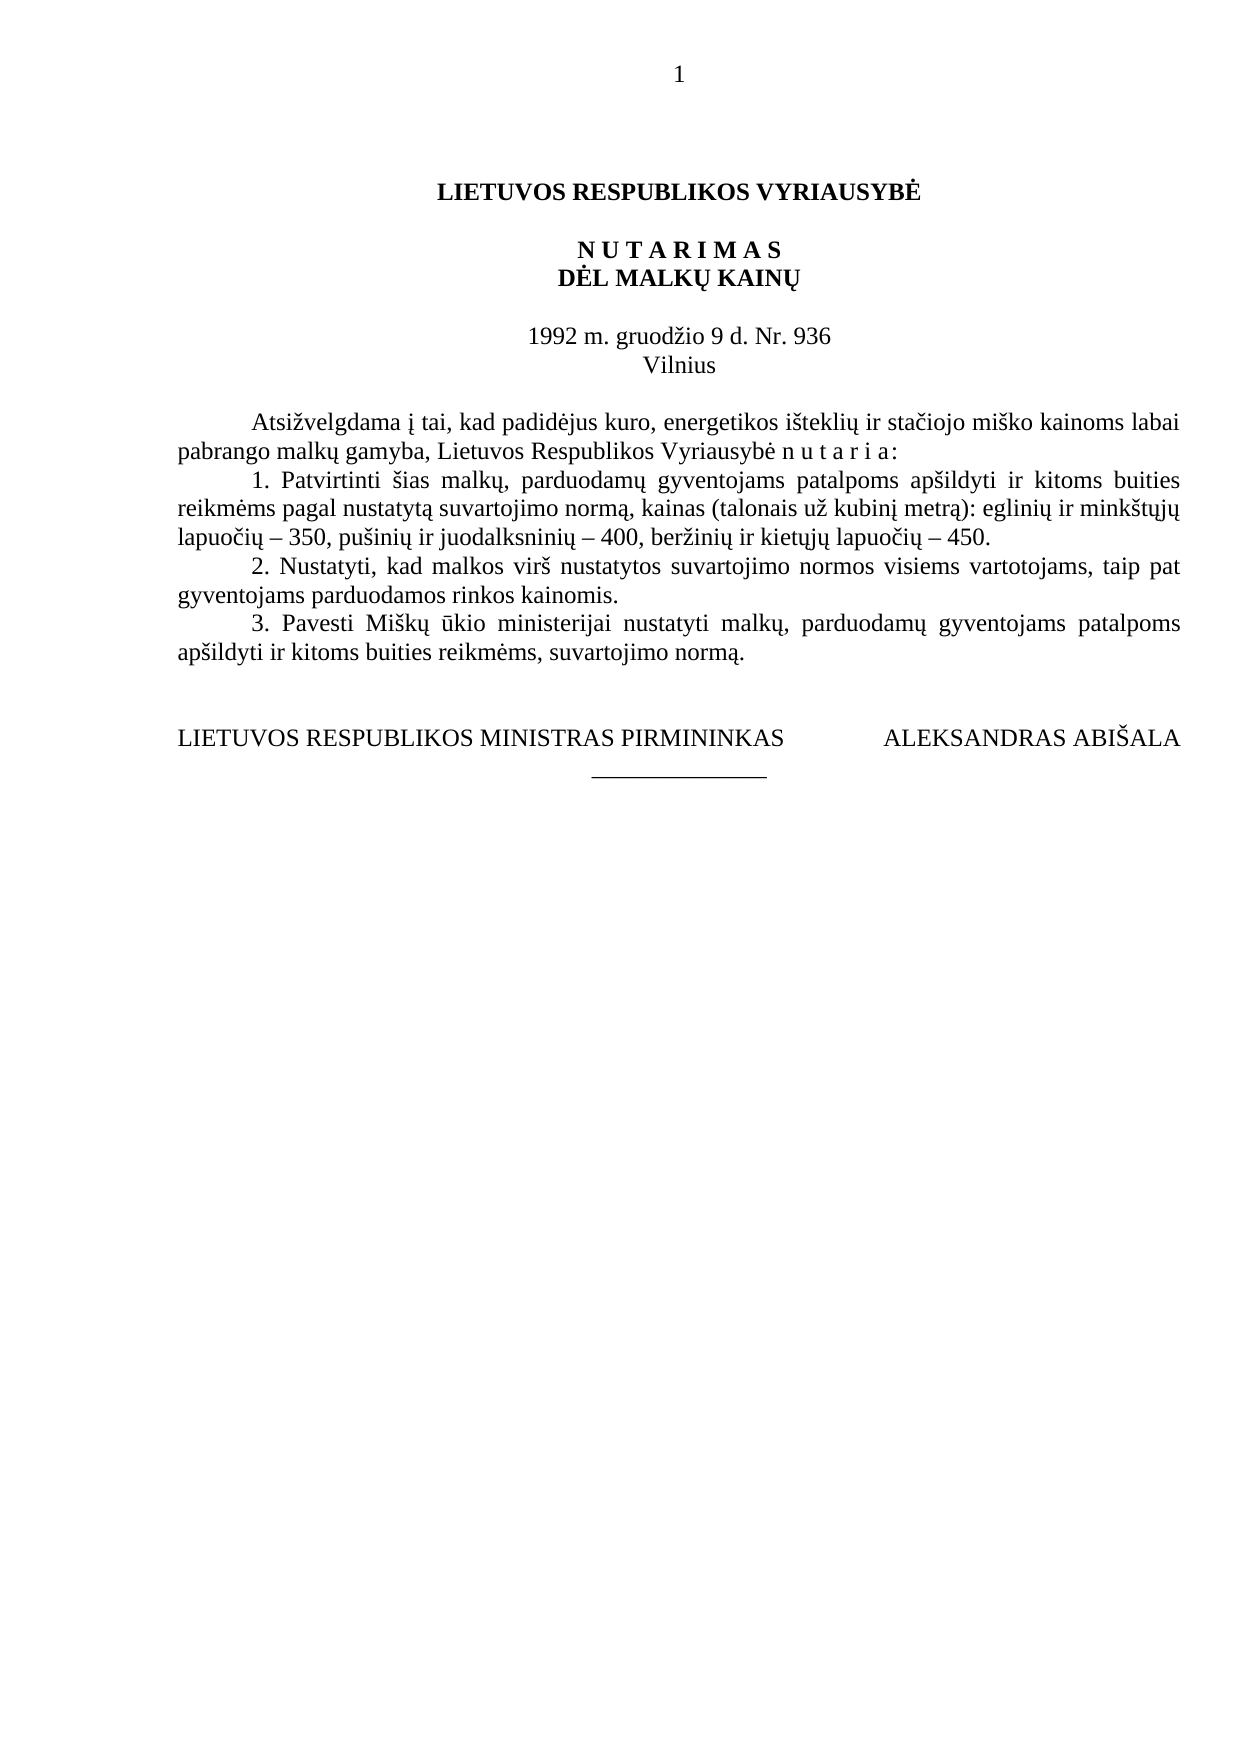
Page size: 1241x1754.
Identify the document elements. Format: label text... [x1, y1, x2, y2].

text Vilnius [177, 350, 1181, 378]
text ______________ [177, 752, 1181, 781]
text N U T A R I M A S [177, 235, 1181, 263]
text LIETUVOS RESPUBLIKOS MINISTRAS PIRMININKAS ALEKSANDRAS ABIŠALA [177, 723, 1181, 752]
text LIETUVOS RESPUBLIKOS VYRIAUSYBĖ [177, 177, 1181, 206]
text Atsižvelgdama į tai, kad padidėjus kuro, energetikos išteklių ir stačiojo miško kainoms labai pabrango malkų gamyba, Lietuvos Respublikos Vyriausybė nutaria: [177, 407, 1181, 465]
text 3. Pavesti Miškų ūkio ministerijai nustatyti malkų, parduodamų gyventojams patalpoms apšildyti ir kitoms buities reikmėms, suvartojimo normą. [177, 608, 1181, 666]
text 2. Nustatyti, kad malkos virš nustatytos suvartojimo normos visiems vartotojams, taip pat gyventojams parduodamos rinkos kainomis. [177, 551, 1181, 608]
text 1. Patvirtinti šias malkų, parduodamų gyventojams patalpoms apšildyti ir kitoms buities reikmėms pagal nustatytą suvartojimo normą, kainas (talonais už kubinį metrą): eglinių ir minkštųjų lapuočių – 350, pušinių ir juodalksninių – 400, beržinių ir kietųjų lapuočių – 450. [177, 465, 1181, 551]
text 1992 m. gruodžio 9 d. Nr. 936 [177, 321, 1181, 350]
text DĖL MALKŲ KAINŲ [177, 263, 1181, 292]
